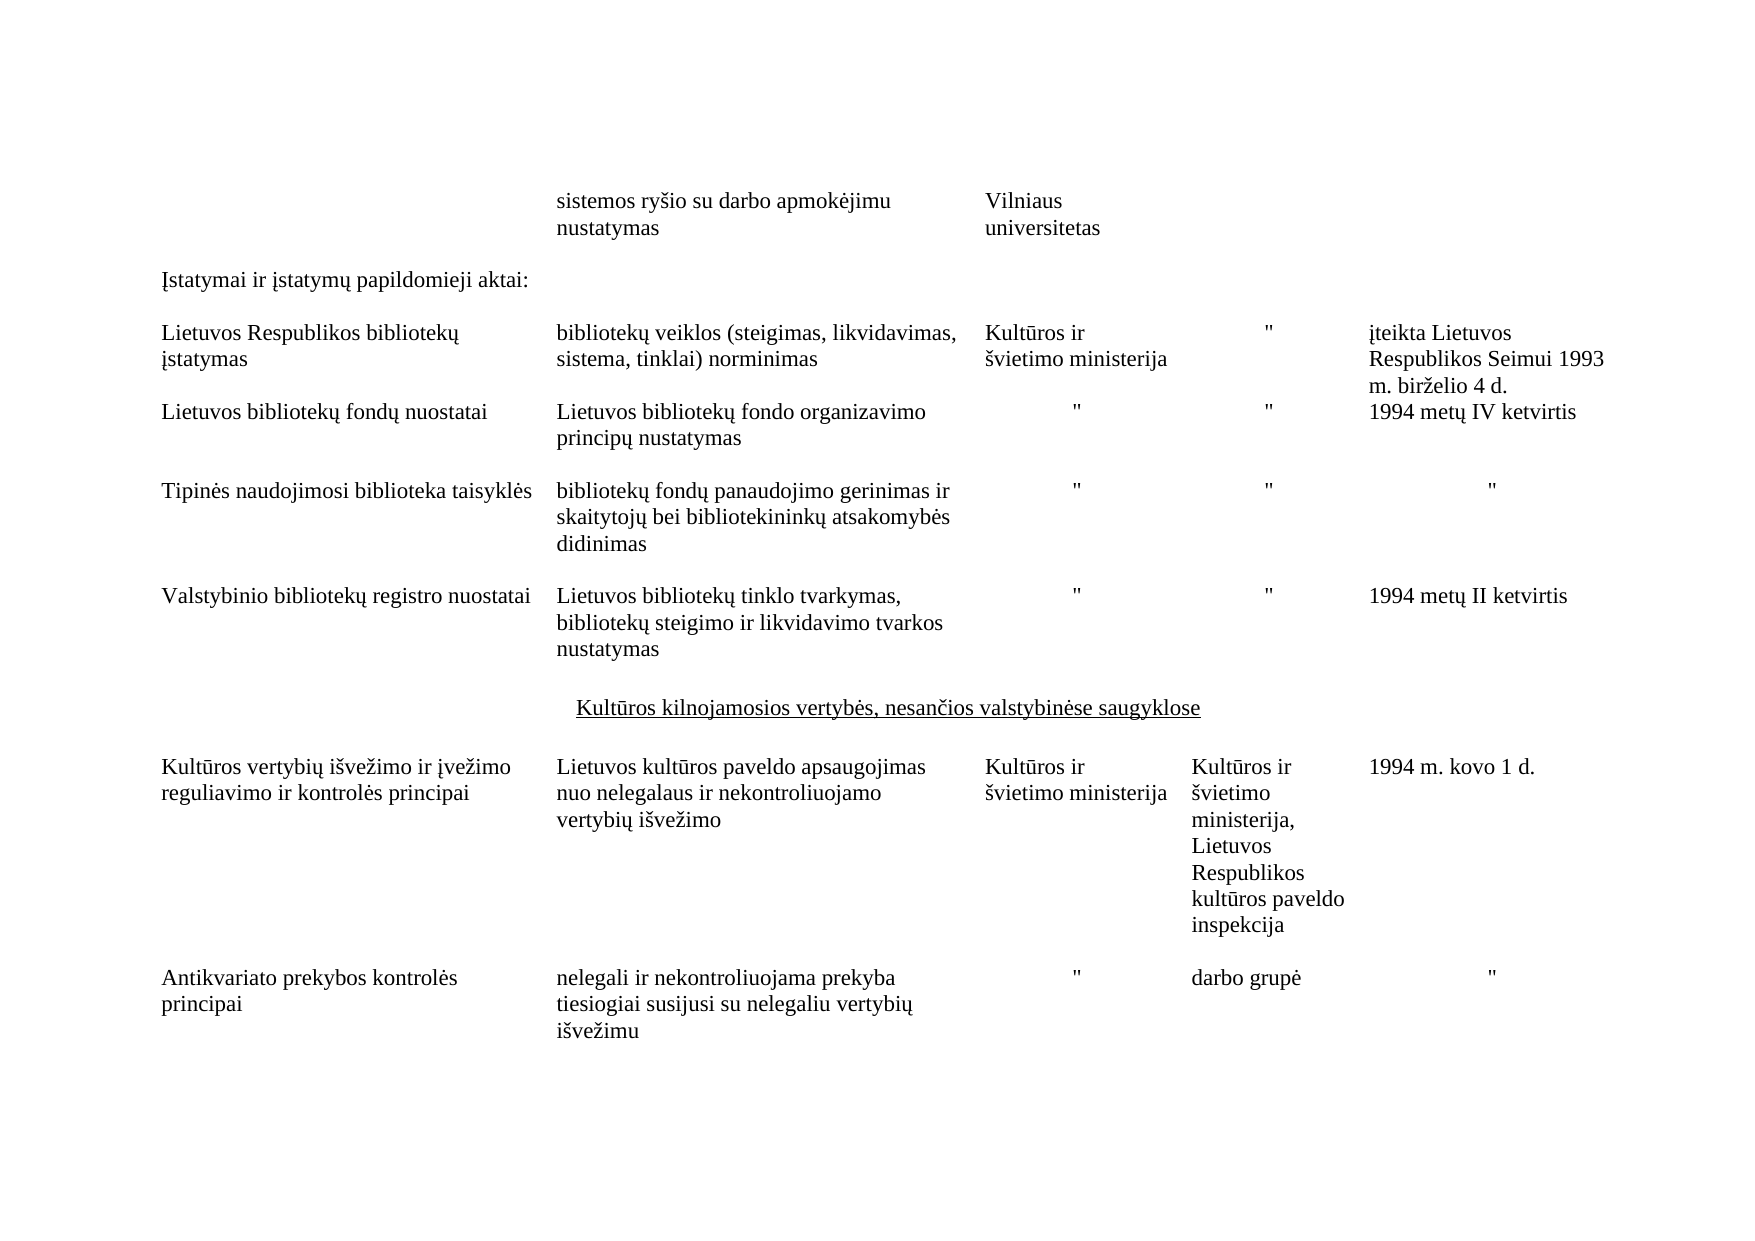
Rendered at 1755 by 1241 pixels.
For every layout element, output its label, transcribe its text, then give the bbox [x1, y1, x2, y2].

table_cell Kultūros ir švietimo ministerija [974, 753, 1180, 964]
table_cell " [1357, 477, 1627, 582]
table_cell Lietuvos kultūros paveldo apsaugojimas nuo nelegalaus ir nekontroliuojamo vertybių išvežimo [545, 753, 973, 964]
table_cell Lietuvos bibliotekų tinklo tvarkymas, bibliotekų steigimo ir likvidavimo tvarkos nustatymas [545, 583, 973, 688]
table_cell Lietuvos Respublikos bibliotekų įstatymas [150, 319, 545, 398]
table_cell " [1357, 964, 1627, 1043]
table_cell [150, 187, 545, 266]
table_cell Tipinės naudojimosi biblioteka taisyklės [150, 477, 545, 582]
table_cell sistemos ryšio su darbo apmokėjimu nustatymas [545, 187, 973, 266]
table_cell 1994 metų IV ketvirtis [1357, 398, 1627, 477]
table_cell Antikvariato prekybos kontrolės principai [150, 964, 545, 1043]
table_cell [1357, 187, 1627, 266]
table_cell Lietuvos bibliotekų fondų nuostatai [150, 398, 545, 477]
table_cell " [974, 964, 1180, 1043]
table_cell Kultūros ir švietimo ministerija [974, 319, 1180, 398]
table_cell [1180, 187, 1357, 266]
table_cell 1994 m. kovo 1 d. [1357, 753, 1627, 964]
table_cell Lietuvos bibliotekų fondo organizavimo principų nustatymas [545, 398, 973, 477]
table_cell " [1180, 583, 1357, 688]
table_cell " [974, 583, 1180, 688]
table_cell " [974, 477, 1180, 582]
table_cell bibliotekų fondų panaudojimo gerinimas ir skaitytojų bei bibliotekininkų atsakomybės didinimas [545, 477, 973, 582]
table_cell " [974, 398, 1180, 477]
table_cell Kultūros kilnojamosios vertybės, nesančios valstybinėse saugyklose [150, 688, 1627, 753]
table_cell Valstybinio bibliotekų registro nuostatai [150, 583, 545, 688]
table_cell 1994 metų II ketvirtis [1357, 583, 1627, 688]
table_cell " [1180, 319, 1357, 398]
table_cell Įstatymai ir įstatymų papildomieji aktai: [150, 266, 1627, 319]
table_cell " [1180, 477, 1357, 582]
table_cell Kultūros vertybių išvežimo ir įvežimo reguliavimo ir kontrolės principai [150, 753, 545, 964]
table_cell Vilniaus universitetas [974, 187, 1180, 266]
table_cell nelegali ir nekontroliuojama prekyba tiesiogiai susijusi su nelegaliu vertybių išvežimu [545, 964, 973, 1043]
table_cell " [1180, 398, 1357, 477]
table_cell Kultūros ir švietimo ministerija, Lietuvos Respublikos kultūros paveldo inspekcija [1180, 753, 1357, 964]
table_cell bibliotekų veiklos (steigimas, likvidavimas, sistema, tinklai) norminimas [545, 319, 973, 398]
table_cell įteikta Lietuvos Respublikos Seimui 1993 m. birželio 4 d. [1357, 319, 1627, 398]
table_cell darbo grupė [1180, 964, 1357, 1043]
